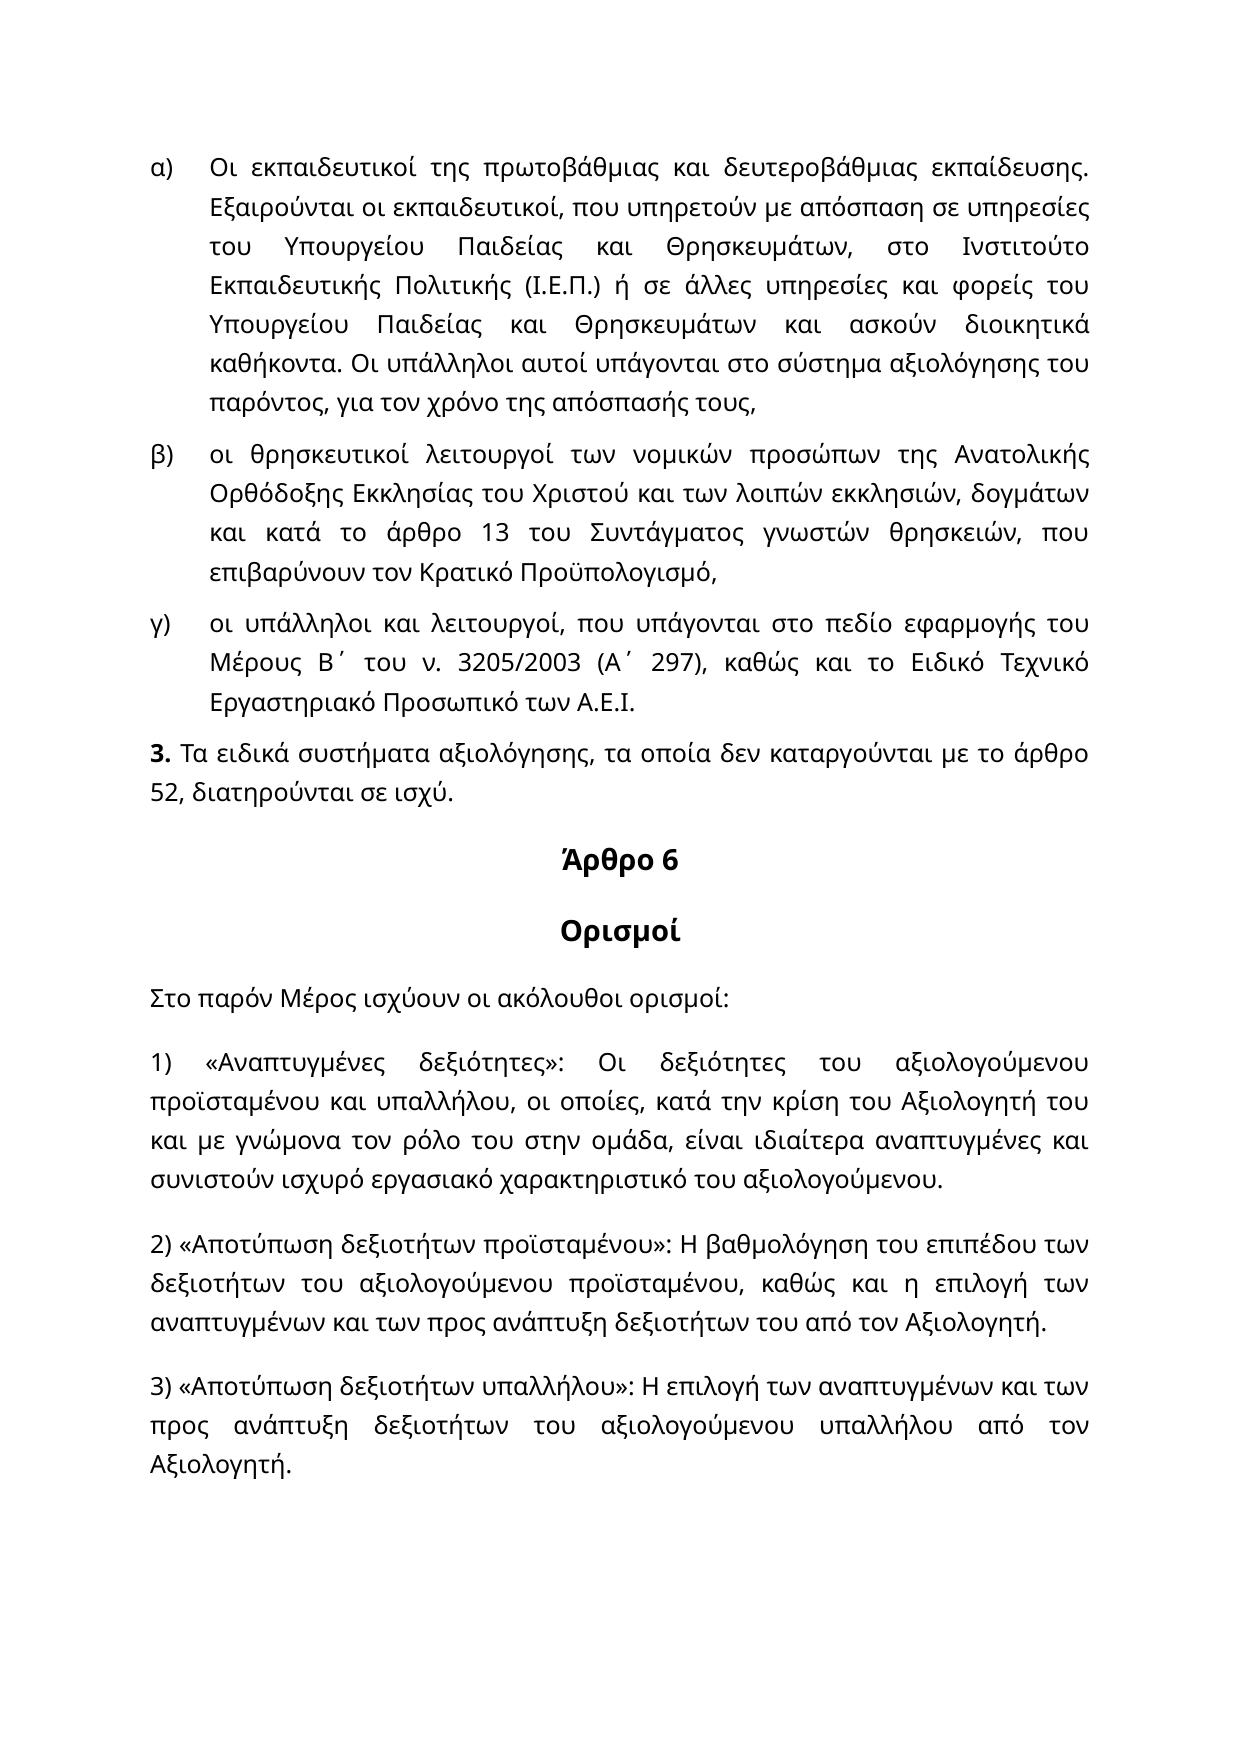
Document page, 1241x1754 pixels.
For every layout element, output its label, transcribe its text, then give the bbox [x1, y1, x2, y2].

text 1) «Αναπτυγμένες δεξιότητες»: Οι δεξιότητες του αξιολογούμενου προϊσταμένου και υπαλλήλου, οι οποίες, κατά την κρίση του Αξιολογητή του και με γνώμονα τον ρόλο του στην ομάδα, είναι ιδιαίτερα αναπτυγμένες και συνιστούν ισχυρό εργασιακό χαρακτηριστικό του αξιολογούμενου. [150, 1044, 1090, 1196]
text 3) «Αποτύπωση δεξιοτήτων υπαλλήλου»: Η επιλογή των αναπτυγμένων και των προς ανάπτυξη δεξιοτήτων του αξιολογούμενου υπαλλήλου από τον Αξιολογητή. [150, 1369, 1090, 1481]
list β) οι θρησκευτικοί λειτουργοί των νομικών προσώπων της Ανατολικής Ορθόδοξης Εκκλησίας του Χριστού και των λοιπών εκκλησιών, δογμάτων και κατά το άρθρο 13 του Συντάγματος γνωστών θρησκειών, που επιβαρύνουν τον Κρατικό Προϋπολογισμό, [150, 437, 1090, 588]
subtitle Άρθρο 6 [150, 839, 1090, 879]
text 2) «Αποτύπωση δεξιοτήτων προϊσταμένου»: Η βαθμολόγηση του επιπέδου των δεξιοτήτων του αξιολογούμενου προϊσταμένου, καθώς και η επιλογή των αναπτυγμένων και των προς ανάπτυξη δεξιοτήτων του από τον Αξιολογητή. [150, 1226, 1090, 1339]
subtitle Ορισμοί [150, 910, 1090, 949]
list γ) οι υπάλληλοι και λειτουργοί, που υπάγονται στο πεδίο εφαρμογής του Μέρους Β΄ του ν. 3205/2003 (Α΄ 297), καθώς και το Ειδικό Τεχνικό Εργαστηριακό Προσωπικό των Α.Ε.Ι. [150, 606, 1090, 718]
text 3. Τα ειδικά συστήματα αξιολόγησης, τα οποία δεν καταργούνται με το άρθρο 52, διατηρούνται σε ισχύ. [150, 736, 1090, 809]
text Στο παρόν Μέρος ισχύουν οι ακόλουθοι ορισμοί: [150, 980, 1090, 1014]
list α) Οι εκπαιδευτικοί της πρωτοβάθμιας και δευτεροβάθμιας εκπαίδευσης. Εξαιρούνται οι εκπαιδευτικοί, που υπηρετούν με απόσπαση σε υπηρεσίες του Υπουργείου Παιδείας και Θρησκευμάτων, στο Ινστιτούτο Εκπαιδευτικής Πολιτικής (Ι.Ε.Π.) ή σε άλλες υπηρεσίες και φορείς του Υπουργείου Παιδείας και Θρησκευμάτων και ασκούν διοικητικά καθήκοντα. Οι υπάλληλοι αυτοί υπάγονται στο σύστημα αξιολόγησης του παρόντος, για τον χρόνο της απόσπασής τους, [150, 150, 1090, 419]
